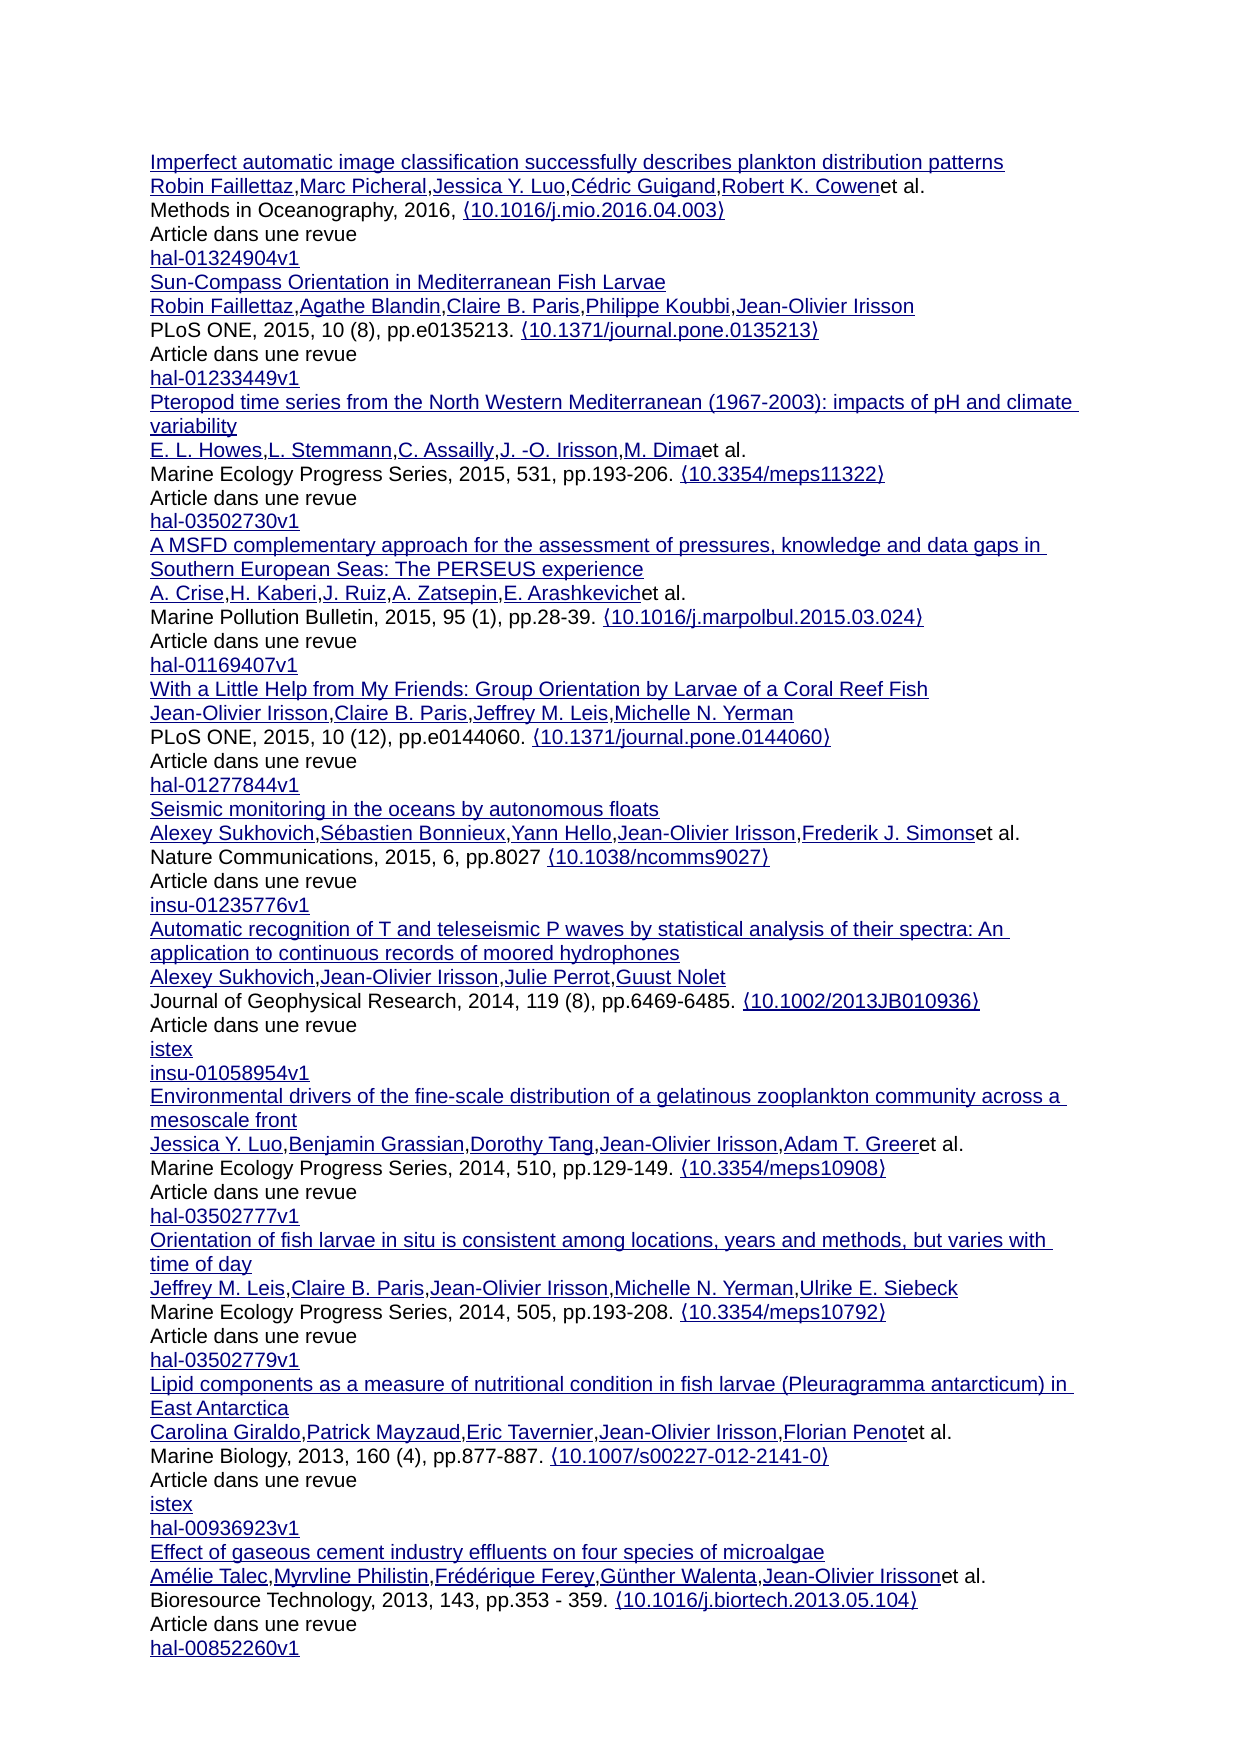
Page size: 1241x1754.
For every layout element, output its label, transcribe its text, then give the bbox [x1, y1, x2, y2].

table_cell A MSFD complementary approach for the assessment of pressures, knowledge and data gaps in Southern European Seas: The PERSEUS experience A. Crise,H. Kaberi,J. Ruiz,A. Zatsepin,E. Arashkevichet al. Marine Pollution Bulletin, 2015, 95 (1), pp.28-39. ⟨10.1016/j.marpolbul.2015.03.024⟩ Article dans une revue hal-01169407v1 [150, 533, 1090, 677]
table_cell Sun-Compass Orientation in Mediterranean Fish Larvae Robin Faillettaz,Agathe Blandin,Claire B. Paris,Philippe Koubbi,Jean-Olivier Irisson PLoS ONE, 2015, 10 (8), pp.e0135213. ⟨10.1371/journal.pone.0135213⟩ Article dans une revue hal-01233449v1 [150, 270, 1090, 389]
table_cell Automatic recognition of T and teleseismic P waves by statistical analysis of their spectra: An application to continuous records of moored hydrophones Alexey Sukhovich,Jean-Olivier Irisson,Julie Perrot,Guust Nolet Journal of Geophysical Research, 2014, 119 (8), pp.6469-6485. ⟨10.1002/2013JB010936⟩ Article dans une revue istex insu-01058954v1 [150, 917, 1090, 1084]
table_cell Lipid components as a measure of nutritional condition in fish larvae (Pleuragramma antarcticum) in East Antarctica Carolina Giraldo,Patrick Mayzaud,Eric Tavernier,Jean-Olivier Irisson,Florian Penotet al. Marine Biology, 2013, 160 (4), pp.877-887. ⟨10.1007/s00227-012-2141-0⟩ Article dans une revue istex hal-00936923v1 [150, 1372, 1090, 1539]
table_cell With a Little Help from My Friends: Group Orientation by Larvae of a Coral Reef Fish Jean-Olivier Irisson,Claire B. Paris,Jeffrey M. Leis,Michelle N. Yerman PLoS ONE, 2015, 10 (12), pp.e0144060. ⟨10.1371/journal.pone.0144060⟩ Article dans une revue hal-01277844v1 [150, 677, 1090, 797]
table_cell Pteropod time series from the North Western Mediterranean (1967-2003): impacts of pH and climate variability E. L. Howes,L. Stemmann,C. Assailly,J. -O. Irisson,M. Dimaet al. Marine Ecology Progress Series, 2015, 531, pp.193-206. ⟨10.3354/meps11322⟩ Article dans une revue hal-03502730v1 [150, 390, 1090, 533]
table_cell Environmental drivers of the fine-scale distribution of a gelatinous zooplankton community across a mesoscale front Jessica Y. Luo,Benjamin Grassian,Dorothy Tang,Jean-Olivier Irisson,Adam T. Greeret al. Marine Ecology Progress Series, 2014, 510, pp.129-149. ⟨10.3354/meps10908⟩ Article dans une revue hal-03502777v1 [150, 1084, 1090, 1228]
table_cell Seismic monitoring in the oceans by autonomous floats Alexey Sukhovich,Sébastien Bonnieux,Yann Hello,Jean-Olivier Irisson,Frederik J. Simonset al. Nature Communications, 2015, 6, pp.8027 ⟨10.1038/ncomms9027⟩ Article dans une revue insu-01235776v1 [150, 797, 1090, 917]
table_cell Imperfect automatic image classification successfully describes plankton distribution patterns Robin Faillettaz,Marc Picheral,Jessica Y. Luo,Cédric Guigand,Robert K. Cowenet al. Methods in Oceanography, 2016, ⟨10.1016/j.mio.2016.04.003⟩ Article dans une revue hal-01324904v1 [150, 150, 1090, 270]
table_cell Orientation of fish larvae in situ is consistent among locations, years and methods, but varies with time of day Jeffrey M. Leis,Claire B. Paris,Jean-Olivier Irisson,Michelle N. Yerman,Ulrike E. Siebeck Marine Ecology Progress Series, 2014, 505, pp.193-208. ⟨10.3354/meps10792⟩ Article dans une revue hal-03502779v1 [150, 1228, 1090, 1372]
table_cell Effect of gaseous cement industry effluents on four species of microalgae Amélie Talec,Myrvline Philistin,Frédérique Ferey,Günther Walenta,Jean-Olivier Irissonet al. Bioresource Technology, 2013, 143, pp.353 - 359. ⟨10.1016/j.biortech.2013.05.104⟩ Article dans une revue hal-00852260v1 [150, 1540, 1090, 1659]
